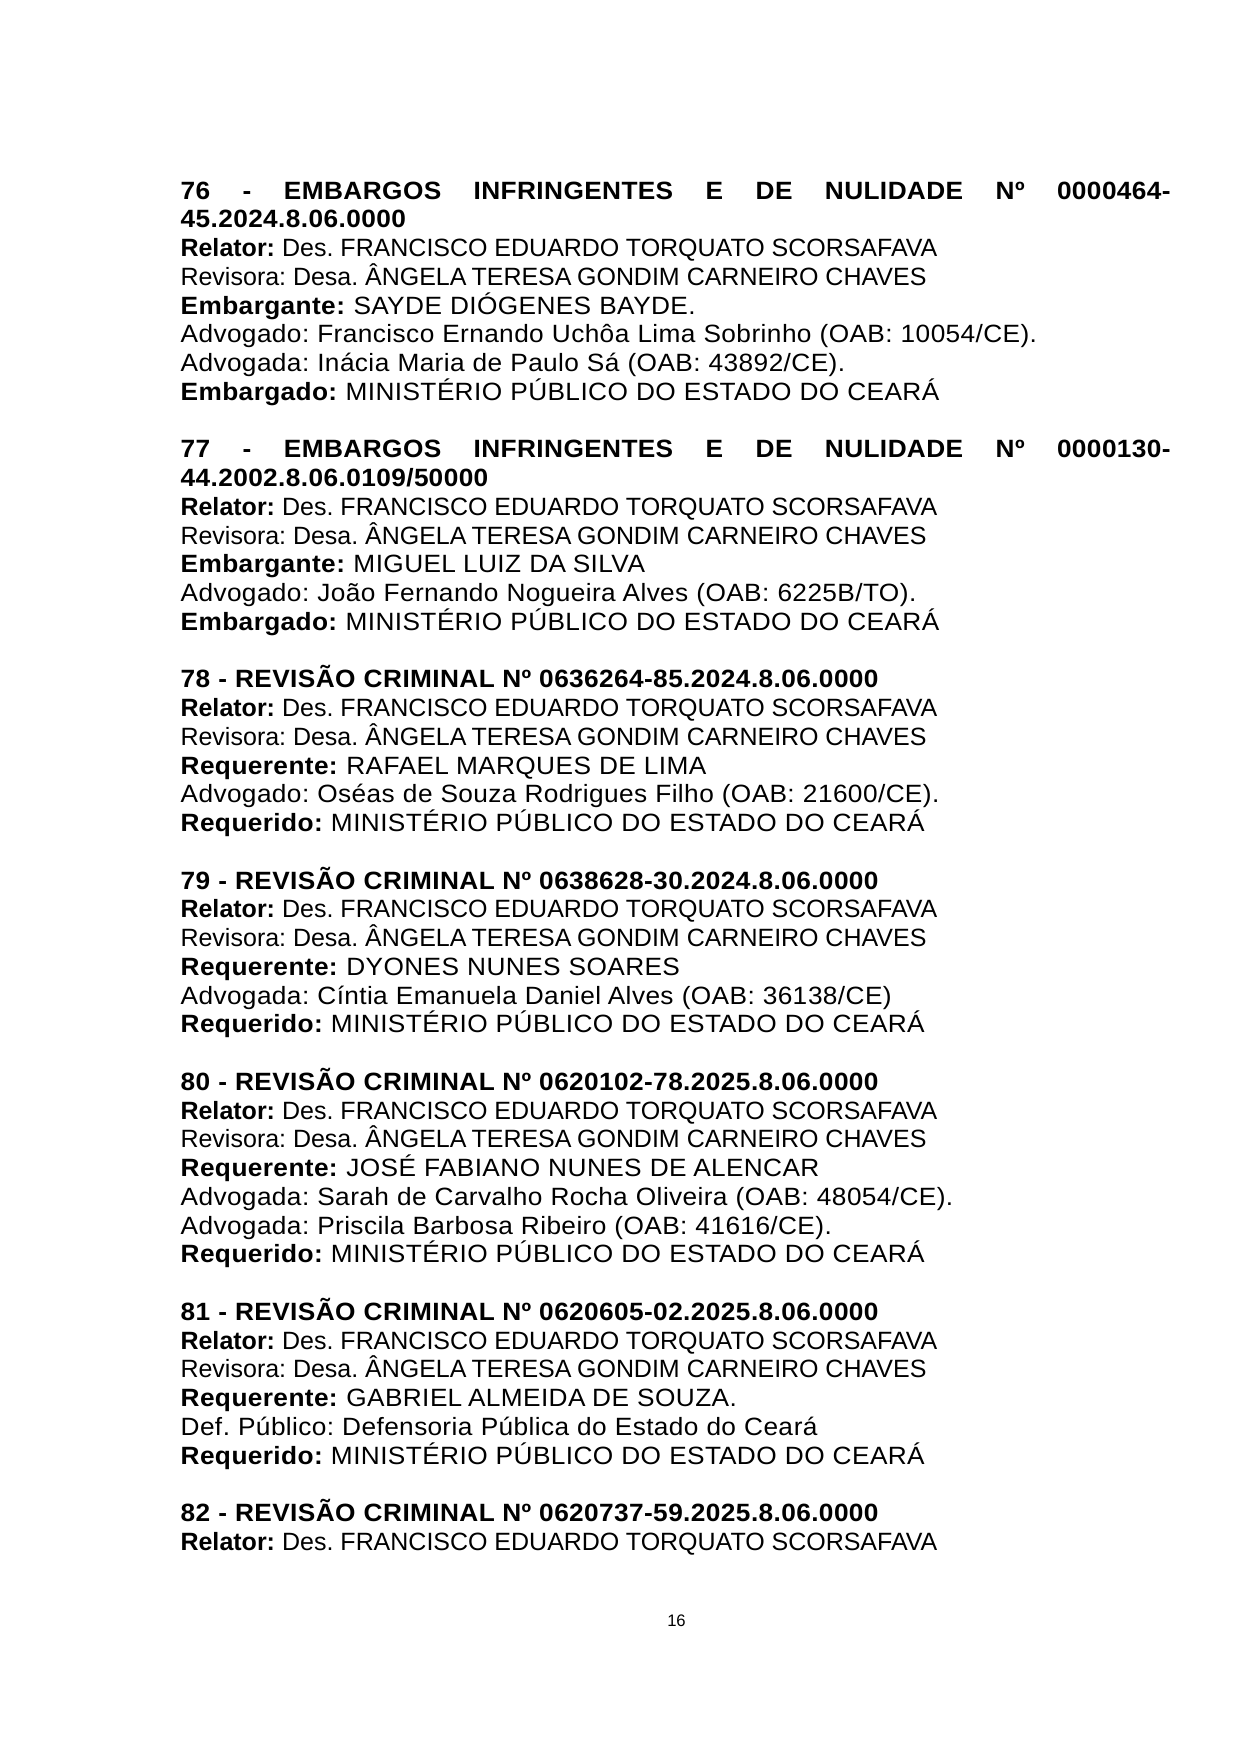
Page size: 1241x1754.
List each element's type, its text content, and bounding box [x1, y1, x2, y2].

text Requerido: MINISTÉRIO PÚBLICO DO ESTADO DO CEARÁ [180, 1239, 1172, 1268]
text Relator: Des. FRANCISCO EDUARDO TORQUATO SCORSAFAVA [180, 1326, 1172, 1354]
text Relator: Des. FRANCISCO EDUARDO TORQUATO SCORSAFAVA [180, 693, 1172, 722]
text 78 - REVISÃO CRIMINAL Nº 0636264-85.2024.8.06.0000 [180, 664, 1172, 693]
text Def. Público: Defensoria Pública do Estado do Ceará [180, 1412, 1172, 1441]
text Advogado: Oséas de Souza Rodrigues Filho (OAB: 21600/CE). [180, 779, 1172, 808]
text Relator: Des. FRANCISCO EDUARDO TORQUATO SCORSAFAVA [180, 894, 1172, 923]
text Revisora: Desa. ÂNGELA TERESA GONDIM CARNEIRO CHAVES [180, 1124, 1172, 1153]
text Requerido: MINISTÉRIO PÚBLICO DO ESTADO DO CEARÁ [180, 1441, 1172, 1469]
text Revisora: Desa. ÂNGELA TERESA GONDIM CARNEIRO CHAVES [180, 1354, 1172, 1383]
text Requerente: GABRIEL ALMEIDA DE SOUZA. [180, 1383, 1172, 1412]
text Advogada: Priscila Barbosa Ribeiro (OAB: 41616/CE). [180, 1211, 1172, 1239]
text Embargado: MINISTÉRIO PÚBLICO DO ESTADO DO CEARÁ [180, 377, 1172, 406]
text Revisora: Desa. ÂNGELA TERESA GONDIM CARNEIRO CHAVES [180, 521, 1172, 549]
text 80 - REVISÃO CRIMINAL Nº 0620102-78.2025.8.06.0000 [180, 1067, 1172, 1096]
text Advogada: Inácia Maria de Paulo Sá (OAB: 43892/CE). [180, 348, 1172, 377]
text Relator: Des. FRANCISCO EDUARDO TORQUATO SCORSAFAVA [180, 1096, 1172, 1124]
text Requerente: RAFAEL MARQUES DE LIMA [180, 751, 1172, 779]
text Relator: Des. FRANCISCO EDUARDO TORQUATO SCORSAFAVA [180, 1527, 1172, 1556]
text 79 - REVISÃO CRIMINAL Nº 0638628-30.2024.8.06.0000 [180, 866, 1172, 894]
text Revisora: Desa. ÂNGELA TERESA GONDIM CARNEIRO CHAVES [180, 262, 1172, 291]
text 82 - REVISÃO CRIMINAL Nº 0620737-59.2025.8.06.0000 [180, 1498, 1172, 1527]
text Advogada: Cíntia Emanuela Daniel Alves (OAB: 36138/CE) [180, 981, 1172, 1009]
text Advogado: João Fernando Nogueira Alves (OAB: 6225B/TO). [180, 578, 1172, 607]
text Relator: Des. FRANCISCO EDUARDO TORQUATO SCORSAFAVA [180, 492, 1172, 521]
text Requerido: MINISTÉRIO PÚBLICO DO ESTADO DO CEARÁ [180, 1009, 1172, 1038]
text Embargante: MIGUEL LUIZ DA SILVA [180, 549, 1172, 578]
text Relator: Des. FRANCISCO EDUARDO TORQUATO SCORSAFAVA [180, 233, 1172, 262]
text 77 - EMBARGOS INFRINGENTES E DE NULIDADE Nº 0000130-44.2002.8.06.0109/50000 [180, 434, 1172, 492]
text Embargante: SAYDE DIÓGENES BAYDE. [180, 291, 1172, 319]
text Advogado: Francisco Ernando Uchôa Lima Sobrinho (OAB: 10054/CE). [180, 319, 1172, 348]
text Requerente: DYONES NUNES SOARES [180, 952, 1172, 981]
text 76 - EMBARGOS INFRINGENTES E DE NULIDADE Nº 0000464-45.2024.8.06.0000 [180, 176, 1172, 233]
text Requerido: MINISTÉRIO PÚBLICO DO ESTADO DO CEARÁ [180, 808, 1172, 837]
text Revisora: Desa. ÂNGELA TERESA GONDIM CARNEIRO CHAVES [180, 923, 1172, 952]
text 81 - REVISÃO CRIMINAL Nº 0620605-02.2025.8.06.0000 [180, 1297, 1172, 1326]
text Embargado: MINISTÉRIO PÚBLICO DO ESTADO DO CEARÁ [180, 607, 1172, 636]
text Requerente: JOSÉ FABIANO NUNES DE ALENCAR [180, 1153, 1172, 1182]
text Advogada: Sarah de Carvalho Rocha Oliveira (OAB: 48054/CE). [180, 1182, 1172, 1211]
text Revisora: Desa. ÂNGELA TERESA GONDIM CARNEIRO CHAVES [180, 722, 1172, 751]
